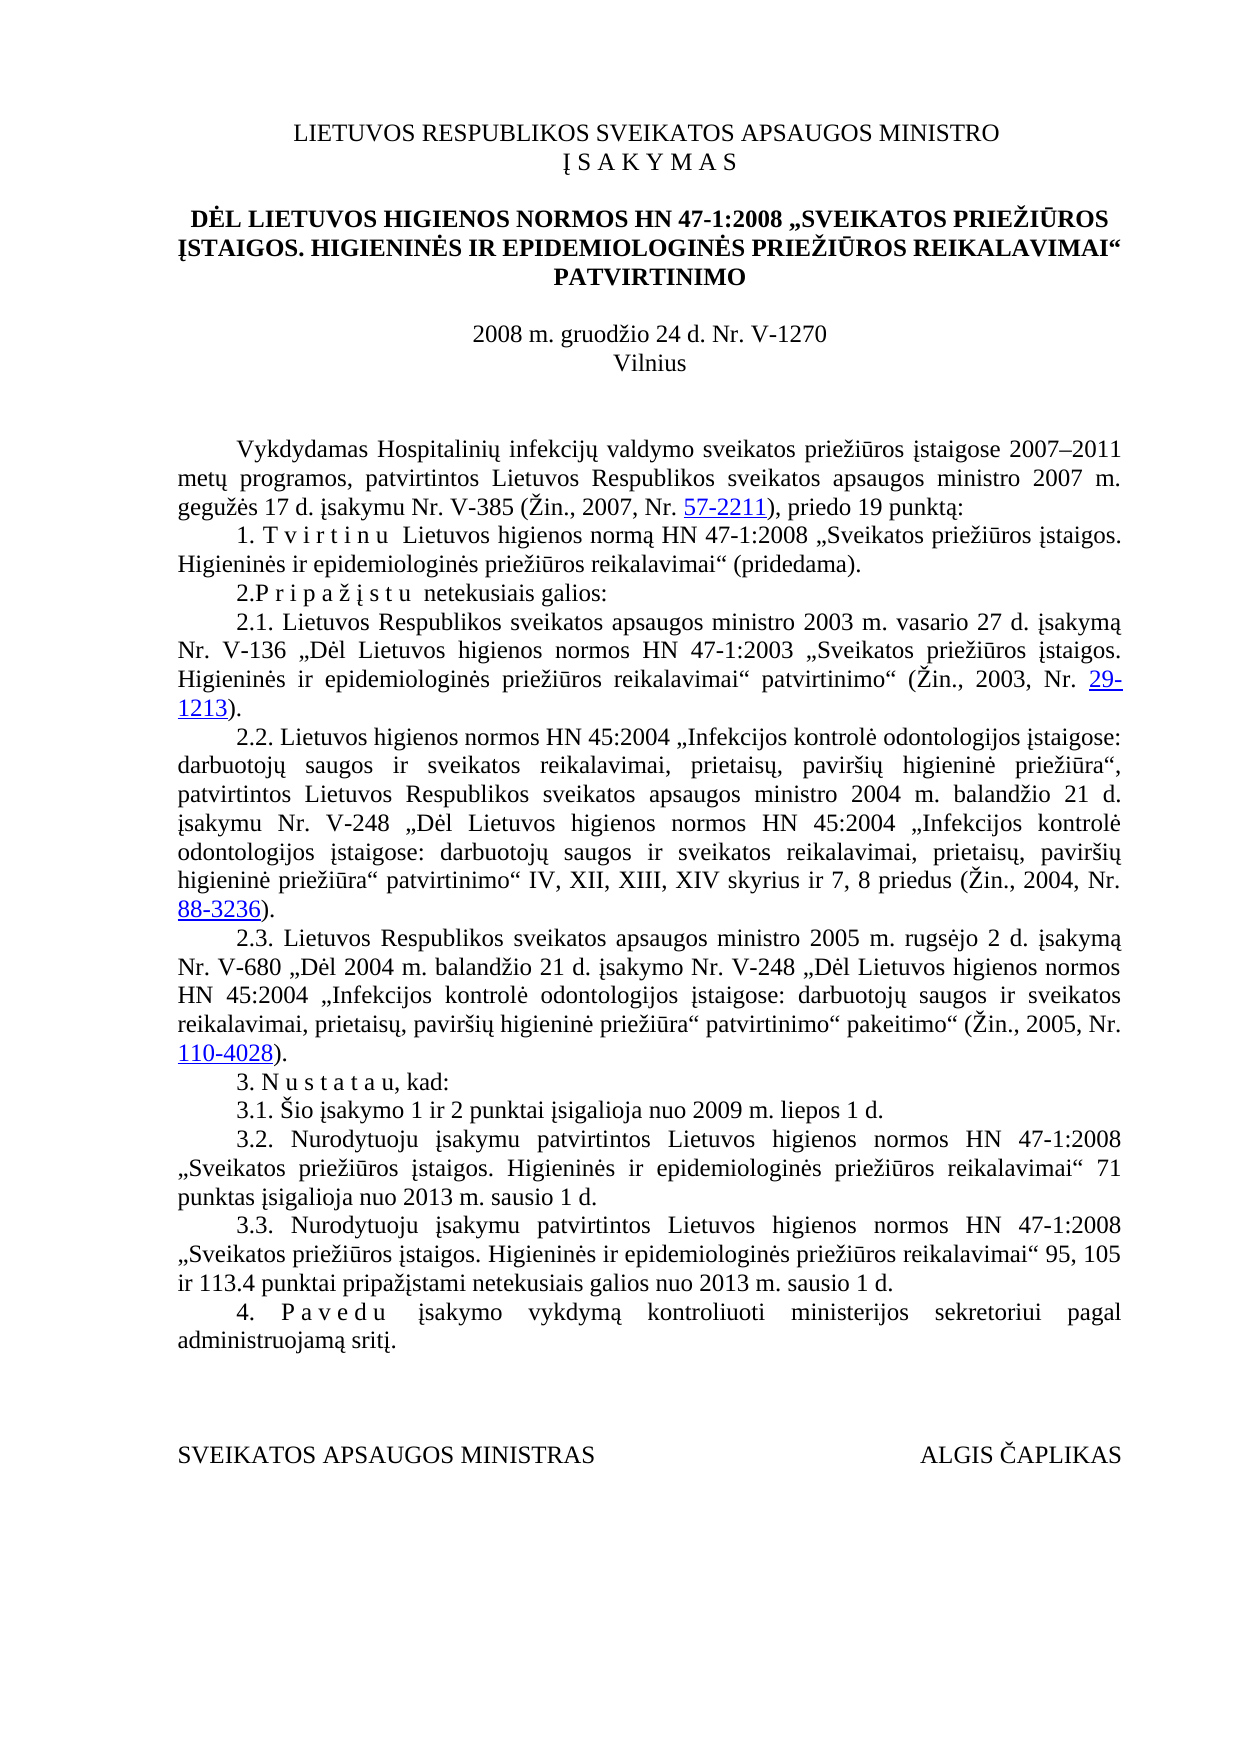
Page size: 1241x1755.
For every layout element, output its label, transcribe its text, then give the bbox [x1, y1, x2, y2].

text DĖL LIETUVOS HIGIENOS NORMOS HN 47-1:2008 „SVEIKATOS PRIEŽIŪROS ĮSTAIGOS. HIGIENINĖS IR EPIDEMIOLOGINĖS PRIEŽIŪROS REIKALAVIMAI“ PATVIRTINIMO [177, 204, 1122, 291]
text 2.Pripažįstu netekusiais galios: [177, 578, 1122, 607]
text 2.2. Lietuvos higienos normos HN 45:2004 „Infekcijos kontrolė odontologijos įstaigose: darbuotojų saugos ir sveikatos reikalavimai, prietaisų, paviršių higieninė priežiūra“, patvirtintos Lietuvos Respublikos sveikatos apsaugos ministro 2004 m. balandžio 21 d. įsakymu Nr. V-248 „Dėl Lietuvos higienos normos HN 45:2004 „Infekcijos kontrolė odontologijos įstaigose: darbuotojų saugos ir sveikatos reikalavimai, prietaisų, paviršių higieninė priežiūra“ patvirtinimo“ IV, XII, XIII, XIV skyrius ir 7, 8 priedus (Žin., 2004, Nr. 88-3236). [177, 722, 1122, 923]
text 1. Tvirtinu Lietuvos higienos normą HN 47-1:2008 „Sveikatos priežiūros įstaigos. Higieninės ir epidemiologinės priežiūros reikalavimai“ (pridedama). [177, 521, 1122, 578]
text 3.1. Šio įsakymo 1 ir 2 punktai įsigalioja nuo 2009 m. liepos 1 d. [177, 1096, 1122, 1124]
text Vilnius [177, 348, 1122, 377]
text 3. Nustatau, kad: [177, 1067, 1122, 1096]
text SVEIKATOS APSAUGOS MINISTRAS ALGIS ČAPLIKAS [177, 1441, 1122, 1469]
text LIETUVOS RESPUBLIKOS SVEIKATOS APSAUGOS MINISTRO [177, 118, 1122, 147]
text 2.1. Lietuvos Respublikos sveikatos apsaugos ministro 2003 m. vasario 27 d. įsakymą Nr. V-136 „Dėl Lietuvos higienos normos HN 47-1:2003 „Sveikatos priežiūros įstaigos. Higieninės ir epidemiologinės priežiūros reikalavimai“ patvirtinimo“ (Žin., 2003, Nr. 29-1213). [177, 607, 1122, 722]
text 3.3. Nurodytuoju įsakymu patvirtintos Lietuvos higienos normos HN 47-1:2008 „Sveikatos priežiūros įstaigos. Higieninės ir epidemiologinės priežiūros reikalavimai“ 95, 105 ir 113.4 punktai pripažįstami netekusiais galios nuo 2013 m. sausio 1 d. [177, 1211, 1122, 1297]
text ĮSAKYMAS [177, 147, 1122, 176]
text 2.3. Lietuvos Respublikos sveikatos apsaugos ministro 2005 m. rugsėjo 2 d. įsakymą Nr. V-680 „Dėl 2004 m. balandžio 21 d. įsakymo Nr. V-248 „Dėl Lietuvos higienos normos HN 45:2004 „Infekcijos kontrolė odontologijos įstaigose: darbuotojų saugos ir sveikatos reikalavimai, prietaisų, paviršių higieninė priežiūra“ patvirtinimo“ pakeitimo“ (Žin., 2005, Nr. 110-4028). [177, 923, 1122, 1067]
text 3.2. Nurodytuoju įsakymu patvirtintos Lietuvos higienos normos HN 47-1:2008 „Sveikatos priežiūros įstaigos. Higieninės ir epidemiologinės priežiūros reikalavimai“ 71 punktas įsigalioja nuo 2013 m. sausio 1 d. [177, 1124, 1122, 1211]
text Vykdydamas Hospitalinių infekcijų valdymo sveikatos priežiūros įstaigose 2007–2011 metų programos, patvirtintos Lietuvos Respublikos sveikatos apsaugos ministro 2007 m. gegužės 17 d. įsakymu Nr. V-385 (Žin., 2007, Nr. 57-2211), priedo 19 punktą: [177, 434, 1122, 521]
text 2008 m. gruodžio 24 d. Nr. V-1270 [177, 319, 1122, 348]
text 4. Pavedu įsakymo vykdymą kontroliuoti ministerijos sekretoriui pagal administruojamą sritį. [177, 1297, 1122, 1354]
